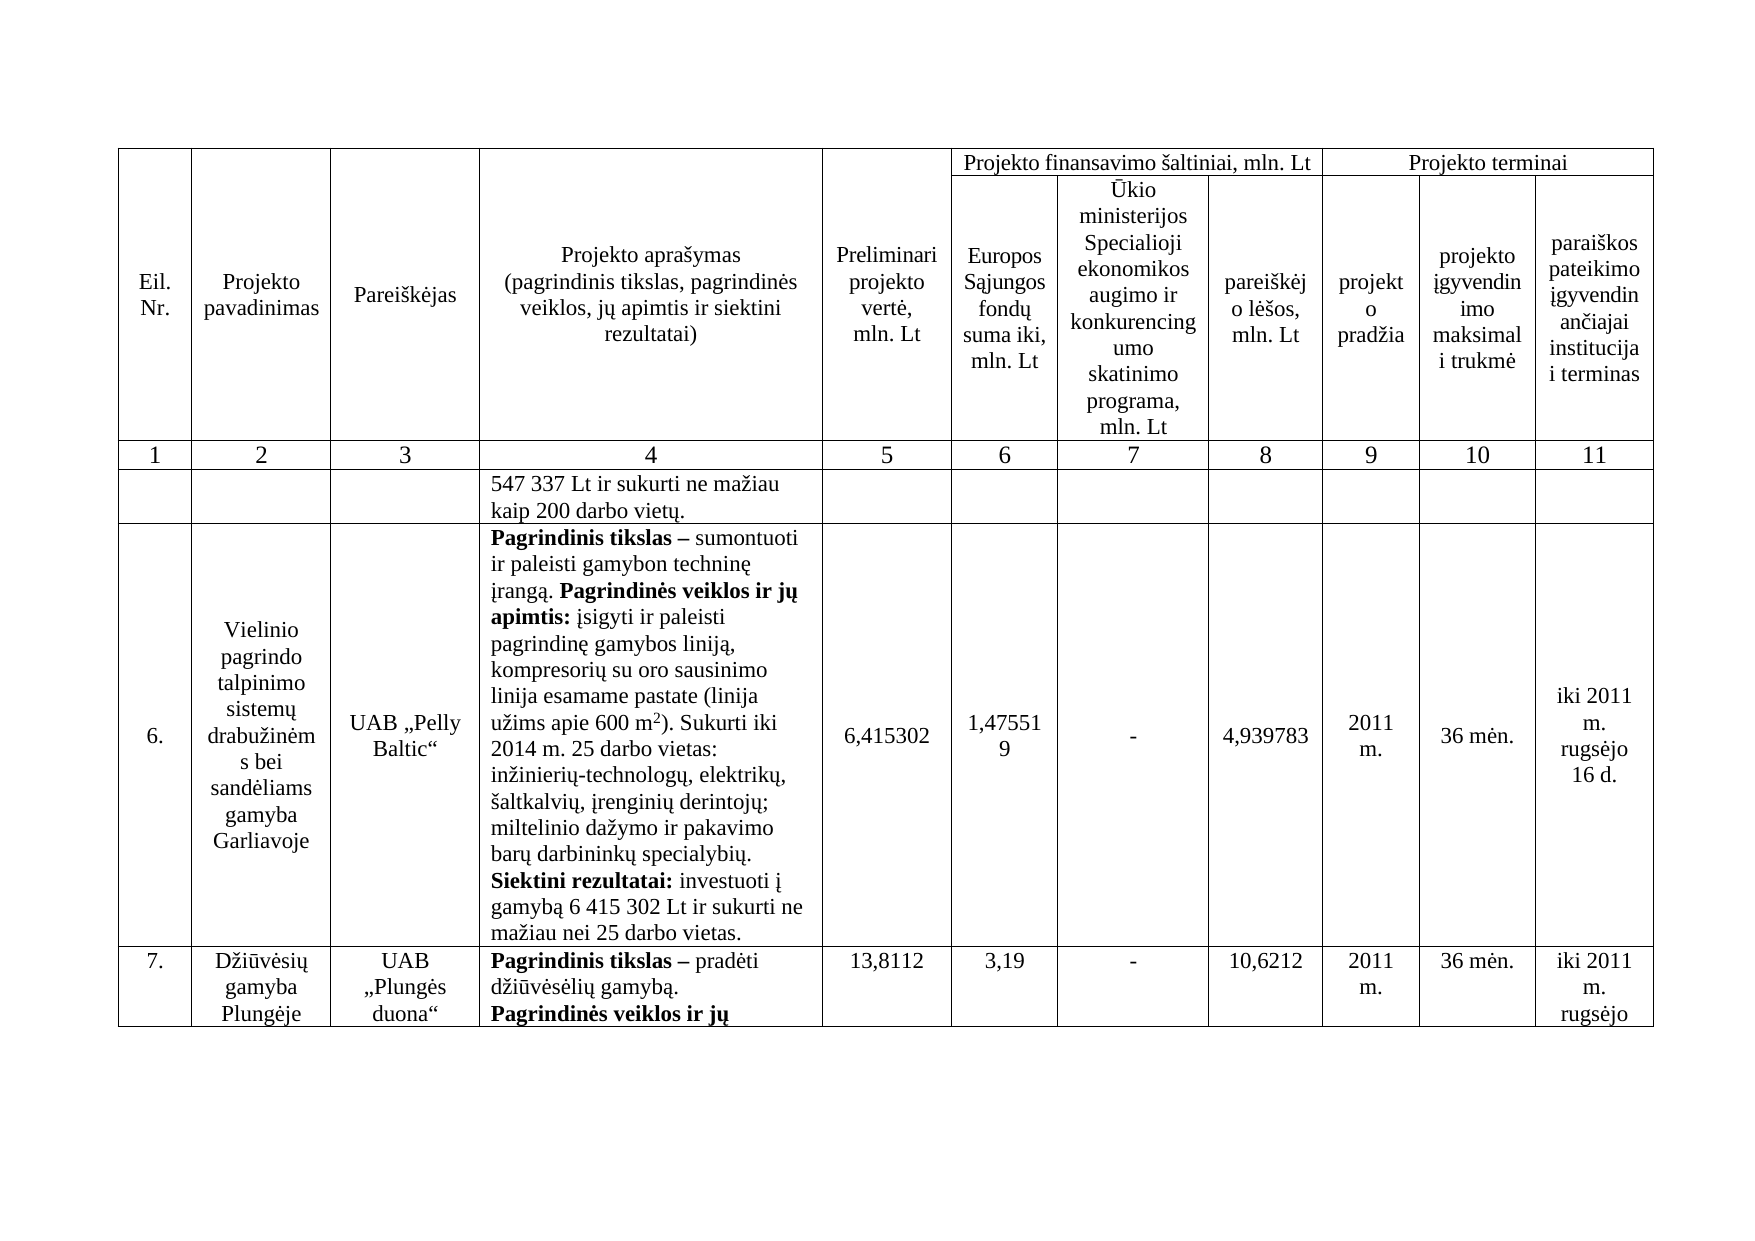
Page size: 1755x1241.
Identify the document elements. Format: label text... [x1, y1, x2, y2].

table_cell iki 2011 m. rugsėjo 16 d. [1642, 947, 1653, 1026]
table_cell iki 2011 m. rugsėjo 16 d. [1536, 947, 1546, 1026]
table_cell 1,475519 [952, 524, 1057, 946]
table_cell UAB „Pelly Baltic“ [331, 524, 479, 946]
table_cell 11 [1536, 441, 1653, 469]
table_cell [192, 470, 330, 523]
table_cell 36 mėn. [1420, 947, 1535, 1026]
table_header Eil. Nr. [119, 149, 191, 439]
table_cell Vielinio pagrindo talpinimo sistemų drabužinėms bei sandėliams gamyba Garliavoje [192, 524, 330, 946]
table_cell [1058, 470, 1208, 523]
table_cell 3 [331, 441, 479, 469]
table_cell iki 2011 m. rugsėjo 16 d. [1536, 524, 1653, 946]
table_cell UAB „Plungės duona“ [331, 947, 479, 1026]
table_cell 6. [119, 524, 191, 946]
table_cell 4 [480, 441, 822, 469]
table_cell 5 [823, 441, 951, 469]
table_cell [1209, 470, 1322, 523]
table_cell Džiūvėsių gamyba Plungėje [192, 947, 330, 1026]
table_cell [1536, 470, 1653, 523]
table_header Preliminari projekto vertė, mln. Lt [823, 149, 951, 439]
table_cell [1323, 470, 1419, 523]
table_cell Pagrindinis tikslas – pradėti džiūvėsėlių gamybą. Pagrindinės veiklos ir jų [480, 947, 822, 1026]
table_cell 3,19 [952, 947, 1057, 1026]
table_cell - [1058, 947, 1208, 1026]
table_header Projekto aprašymas (pagrindinis tikslas, pagrindinės veiklos, jų apimtis ir siektini rezultatai) [480, 149, 822, 439]
table_header Pareiškėjas [331, 149, 479, 439]
table_cell projekto pradžia [1323, 176, 1419, 439]
table_cell projekto įgyvendinimo maksimali trukmė [1420, 176, 1535, 439]
table_cell 2011 m. [1323, 947, 1419, 1026]
table_header Projekto finansavimo šaltiniai, mln. Lt [952, 149, 1322, 175]
table_cell 36 mėn. [1420, 524, 1535, 946]
table_cell 6 [952, 441, 1057, 469]
table_cell 9 [1323, 441, 1419, 469]
table_cell 4,939783 [1209, 524, 1322, 946]
table_cell 7 [1058, 441, 1208, 469]
table_cell 10,6212 [1209, 947, 1322, 1026]
table_cell 2011 m. [1323, 524, 1419, 946]
table_cell Europos Sąjungos fondų suma iki, mln. Lt [952, 176, 1057, 439]
table_cell 2 [192, 441, 330, 469]
table_cell [952, 470, 1057, 523]
table_cell 10 [1420, 441, 1535, 469]
table_cell [823, 470, 951, 523]
table_cell 6,415302 [823, 524, 951, 946]
table_cell 1 [119, 441, 191, 469]
table_cell Pagrindinis tikslas – sumontuoti ir paleisti gamybon techninę įrangą. Pagrindinės veiklos ir jų apimtis: įsigyti ir paleisti pagrindinę gamybos liniją, kompresorių su oro sausinimo linija esamame pastate (linija užims apie 600 m2). Sukurti iki 2014 m. 25 darbo vietas: inžinierių-technologų, elektrikų, šaltkalvių, įrenginių derintojų; miltelinio dažymo ir pakavimo barų darbininkų specialybių. Siektini rezultatai: investuoti į gamybą 6 415 302 Lt ir sukurti ne mažiau nei 25 darbo vietas. [480, 524, 822, 946]
table_header Projekto pavadinimas [192, 149, 330, 439]
table_cell - [1058, 524, 1208, 946]
table_cell [1420, 470, 1535, 523]
table_cell 7. [119, 947, 191, 1026]
table_cell pareiškėjo lėšos, mln. Lt [1209, 176, 1322, 439]
table_cell 547 337 Lt ir sukurti ne mažiau kaip 200 darbo vietų. [480, 470, 822, 523]
table_header Projekto terminai [1323, 149, 1653, 175]
table_cell 8 [1209, 441, 1322, 469]
table_cell [331, 470, 479, 523]
table_cell [119, 470, 191, 523]
table_cell Ūkio ministerijos Specialioji ekonomikos augimo ir konkurencingumo skatinimo programa, mln. Lt [1058, 176, 1208, 439]
table_cell 13,8112 [823, 947, 951, 1026]
table_cell paraiškos pateikimo įgyvendinančiajai institucijai terminas [1536, 176, 1653, 439]
